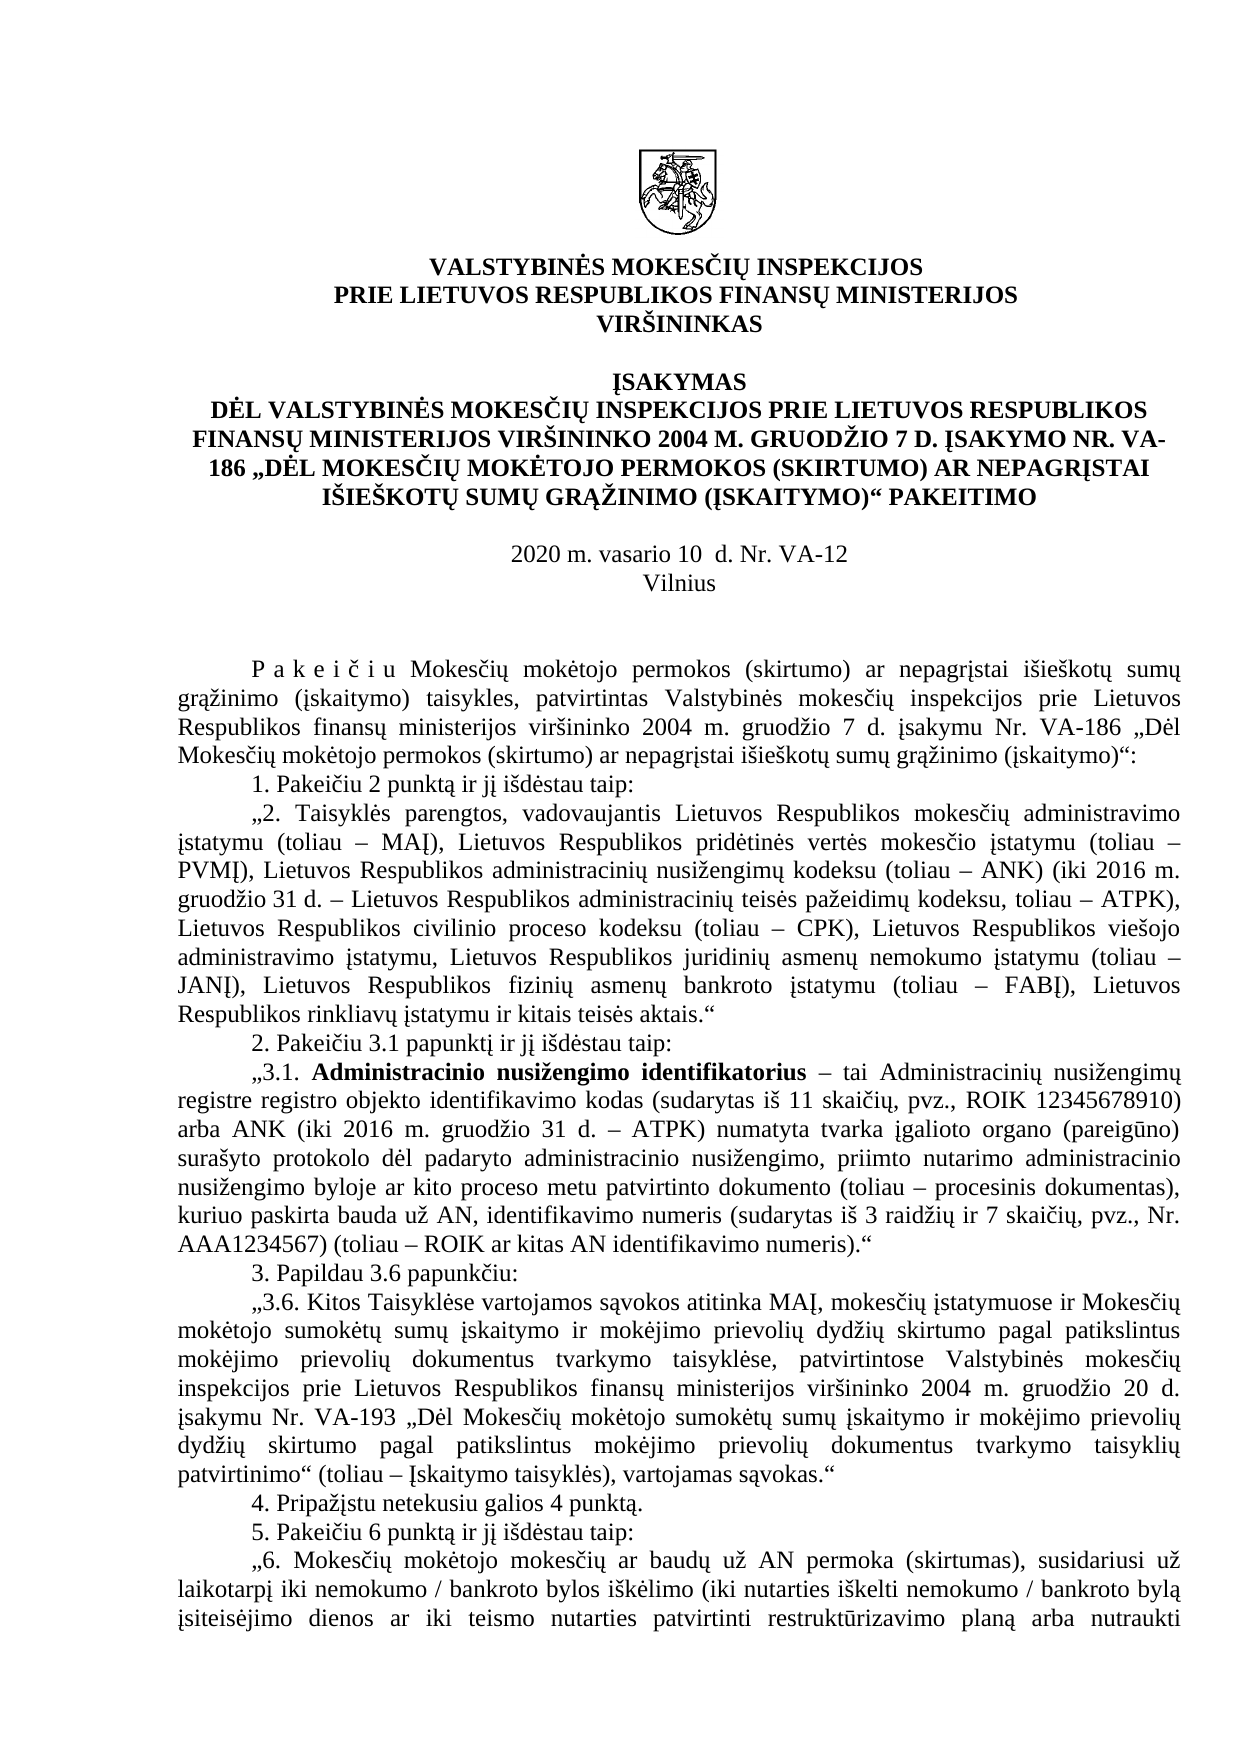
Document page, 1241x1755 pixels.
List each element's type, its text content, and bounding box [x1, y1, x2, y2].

text 1. Pakeičiu 2 punktą ir jį išdėstau taip: [177, 769, 1181, 798]
text ĮSAKYMAS [177, 367, 1181, 396]
text 2020 m. vasario 10 d. Nr. VA-12 [177, 539, 1181, 568]
text 2. Pakeičiu 3.1 papunktį ir jį išdėstau taip: [177, 1028, 1181, 1057]
text DĖL VALSTYBINĖS MOKESČIŲ INSPEKCIJOS PRIE LIETUVOS RESPUBLIKOS FiNANSŲ MINISTERIJOS VIRŠININKO 2004 m. gruodžio 7 d. ĮSAKYMO NR. VA-186 „DĖL MOKESČIŲ MOKĖTOJO PERMOKOS (SKIRTUMO) AR NEPAGRĮSTAI IŠIEŠKOTŲ SUMŲ GRĄŽINIMO (ĮSKAITYMO)“ PAKEITIMO [177, 396, 1181, 511]
text „6. Mokesčių mokėtojo mokesčių ar baudų už AN permoka (skirtumas), susidariusi už laikotarpį iki nemokumo / bankroto bylos iškėlimo (iki nutarties iškelti nemokumo / bankroto bylą įsiteisėjimo dienos ar iki teismo nutarties patvirtinti restruktūrizavimo planą arba nutraukti [177, 1546, 1181, 1632]
text Pakeičiu Mokesčių mokėtojo permokos (skirtumo) ar nepagrįstai išieškotų sumų grąžinimo (įskaitymo) taisykles, patvirtintas Valstybinės mokesčių inspekcijos prie Lietuvos Respublikos finansų ministerijos viršininko 2004 m. gruodžio 7 d. įsakymu Nr. VA-186 „Dėl Mokesčių mokėtojo permokos (skirtumo) ar nepagrįstai išieškotų sumų grąžinimo (įskaitymo)“: [177, 654, 1181, 769]
text Vilnius [177, 568, 1181, 597]
text VALSTYBINĖS MOKESČIŲ INSPEKCIJOS PRIE LIETUVOS RESPUBLIKOS FINANSŲ MINISTERIJOS VIRŠININKAS [177, 252, 1181, 338]
text 4. Pripažįstu netekusiu galios 4 punktą. [177, 1488, 1181, 1517]
text 3. Papildau 3.6 papunkčiu: [177, 1258, 1181, 1287]
text 5. Pakeičiu 6 punktą ir jį išdėstau taip: [177, 1517, 1181, 1546]
text „2. Taisyklės parengtos, vadovaujantis Lietuvos Respublikos mokesčių administravimo įstatymu (toliau – MAĮ), Lietuvos Respublikos pridėtinės vertės mokesčio įstatymu (toliau – PVMĮ), Lietuvos Respublikos administracinių nusižengimų kodeksu (toliau – ANK) (iki 2016 m. gruodžio 31 d. – Lietuvos Respublikos administracinių teisės pažeidimų kodeksu, toliau – ATPK), Lietuvos Respublikos civilinio proceso kodeksu (toliau – CPK), Lietuvos Respublikos viešojo administravimo įstatymu, Lietuvos Respublikos juridinių asmenų nemokumo įstatymu (toliau – JANĮ), Lietuvos Respublikos fizinių asmenų bankroto įstatymu (toliau – FABĮ), Lietuvos Respublikos rinkliavų įstatymu ir kitais teisės aktais.“ [177, 798, 1181, 1028]
text „3.1. Administracinio nusižengimo identifikatorius – tai Administracinių nusižengimų registre registro objekto identifikavimo kodas (sudarytas iš 11 skaičių, pvz., ROIK 12345678910) arba ANK (iki 2016 m. gruodžio 31 d. – ATPK) numatyta tvarka įgalioto organo (pareigūno) surašyto protokolo dėl padaryto administracinio nusižengimo, priimto nutarimo administracinio nusižengimo byloje ar kito proceso metu patvirtinto dokumento (toliau – procesinis dokumentas), kuriuo paskirta bauda už AN, identifikavimo numeris (sudarytas iš 3 raidžių ir 7 skaičių, pvz., Nr. AAA1234567) (toliau – ROIK ar kitas AN identifikavimo numeris).“ [177, 1057, 1181, 1258]
text „3.6. Kitos Taisyklėse vartojamos sąvokos atitinka MAĮ, mokesčių įstatymuose ir Mokesčių mokėtojo sumokėtų sumų įskaitymo ir mokėjimo prievolių dydžių skirtumo pagal patikslintus mokėjimo prievolių dokumentus tvarkymo taisyklėse, patvirtintose Valstybinės mokesčių inspekcijos prie Lietuvos Respublikos finansų ministerijos viršininko 2004 m. gruodžio 20 d. įsakymu Nr. VA-193 „Dėl Mokesčių mokėtojo sumokėtų sumų įskaitymo ir mokėjimo prievolių dydžių skirtumo pagal patikslintus mokėjimo prievolių dokumentus tvarkymo taisyklių patvirtinimo“ (toliau – Įskaitymo taisyklės), vartojamas sąvokas.“ [177, 1287, 1181, 1488]
